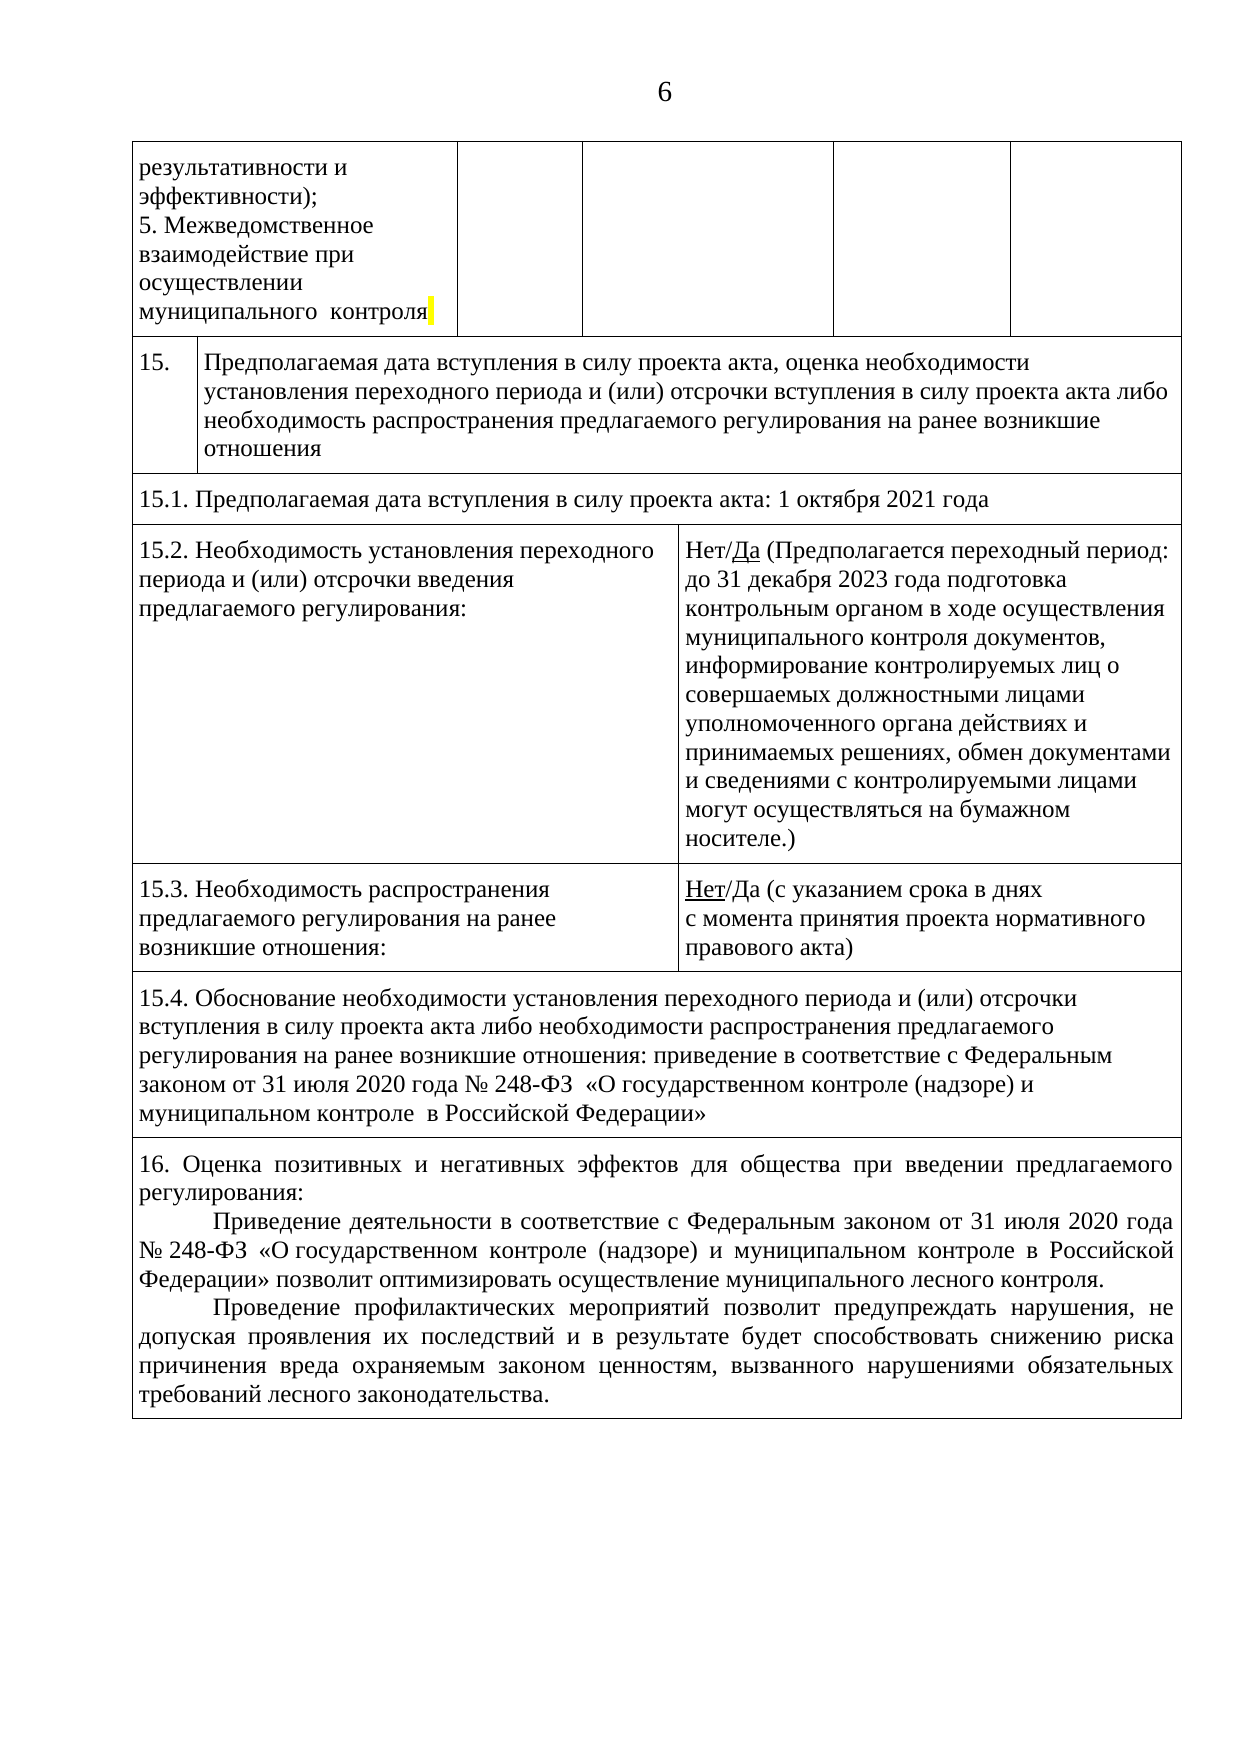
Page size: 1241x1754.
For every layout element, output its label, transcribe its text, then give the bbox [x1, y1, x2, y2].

table_cell 16. Оценка позитивных и негативных эффектов для общества при введении предлагаемого регулирования: Приведение деятельности в соответствие с Федеральным законом от 31 июля 2020 года № 248-ФЗ «О государственном контроле (надзоре) и муниципальном контроле в Российской Федерации» позволит оптимизировать осуществление муниципального лесного контроля. Проведение профилактических мероприятий позволит предупреждать нарушения, не допуская проявления их последствий и в результате будет способствовать снижению риска причинения вреда охраняемым законом ценностям, вызванного нарушениями обязательных требований лесного законодательства. [133, 1138, 1181, 1418]
table_cell Нет/Да (с указанием срока в днях с момента принятия проекта нормативного правового акта) [679, 864, 1181, 971]
table_cell результативности и эффективности); 5. Межведомственное взаимодействие при осуществлении муниципального контроля [133, 142, 457, 336]
table_cell Предполагаемая дата вступления в силу проекта акта, оценка необходимости установления переходного периода и (или) отсрочки вступления в силу проекта акта либо необходимость распространения предлагаемого регулирования на ранее возникшие отношения [198, 337, 1181, 473]
table_cell 15. [133, 337, 197, 473]
table_cell - [834, 142, 1010, 336]
table_cell - [1011, 142, 1181, 336]
table_cell 15.2. Необходимость установления переходного периода и (или) отсрочки введения предлагаемого регулирования: [133, 525, 678, 862]
table_cell Нет/Да (Предполагается переходный период: до 31 декабря 2023 года подготовка контрольным органом в ходе осуществления муниципального контроля документов, информирование контролируемых лиц о совершаемых должностными лицами уполномоченного органа действиях и принимаемых решениях, обмен документами и сведениями с контролируемыми лицами могут осуществляться на бумажном носителе.) [679, 525, 1181, 862]
table_cell 15.4. Обоснование необходимости установления переходного периода и (или) отсрочки вступления в силу проекта акта либо необходимости распространения предлагаемого регулирования на ранее возникшие отношения: приведение в соответствие с Федеральным законом от 31 июля 2020 года № 248-ФЗ «О государственном контроле (надзоре) и муниципальном контроле в Российской Федерации» [133, 972, 1181, 1137]
table_cell 15.3. Необходимость распространения предлагаемого регулирования на ранее возникшие отношения: [133, 864, 678, 971]
table_cell [583, 142, 833, 336]
table_cell [458, 142, 582, 336]
table_cell 15.1. Предполагаемая дата вступления в силу проекта акта: 1 октября 2021 года [133, 474, 1181, 524]
